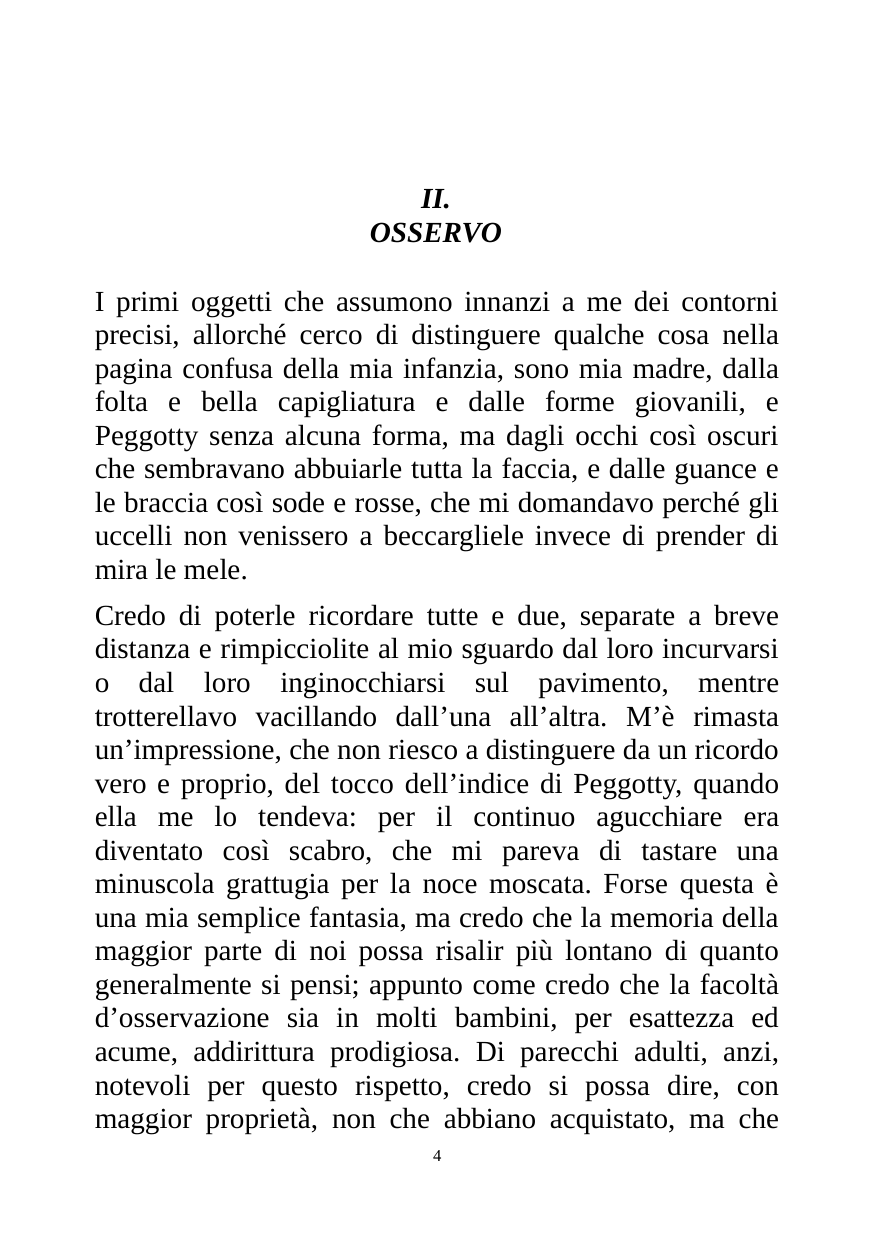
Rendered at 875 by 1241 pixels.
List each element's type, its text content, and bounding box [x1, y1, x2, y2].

text I primi oggetti che assumono innanzi a me dei contorni precisi, allorché cerco di distinguere qualche cosa nella pagina confusa della mia infanzia, sono mia madre, dalla folta e bella capigliatura e dalle forme giovanili, e Peggotty senza alcuna forma, ma dagli occhi così oscuri che sembravano abbuiarle tutta la faccia, e dalle guance e le braccia così sode e rosse, che mi domandavo perché gli uccelli non venissero a beccargliele invece di prender di mira le mele. [94, 284, 779, 586]
subtitle II. OSSERVO [94, 181, 779, 248]
text Credo di poterle ricordare tutte e due, separate a breve distanza e rimpicciolite al mio sguardo dal loro incurvarsi o dal loro inginocchiarsi sul pavimento, mentre trotterellavo vacillando dall’una all’altra. M’è rimasta un’impressione, che non riesco a distinguere da un ricordo vero e proprio, del tocco dell’indice di Peggotty, quando ella me lo tendeva: per il continuo agucchiare era diventato così scabro, che mi pareva di tastare una minuscola grattugia per la noce moscata. Forse questa è una mia semplice fantasia, ma credo che la memoria della maggior parte di noi possa risalir più lontano di quanto generalmente si pensi; appunto come credo che la facoltà d’osservazione sia in molti bambini, per esattezza ed acume, addirittura prodigiosa. Di parecchi adulti, anzi, notevoli per questo rispetto, credo si possa dire, con maggior proprietà, non che abbiano acquistato, ma che [94, 598, 779, 1135]
